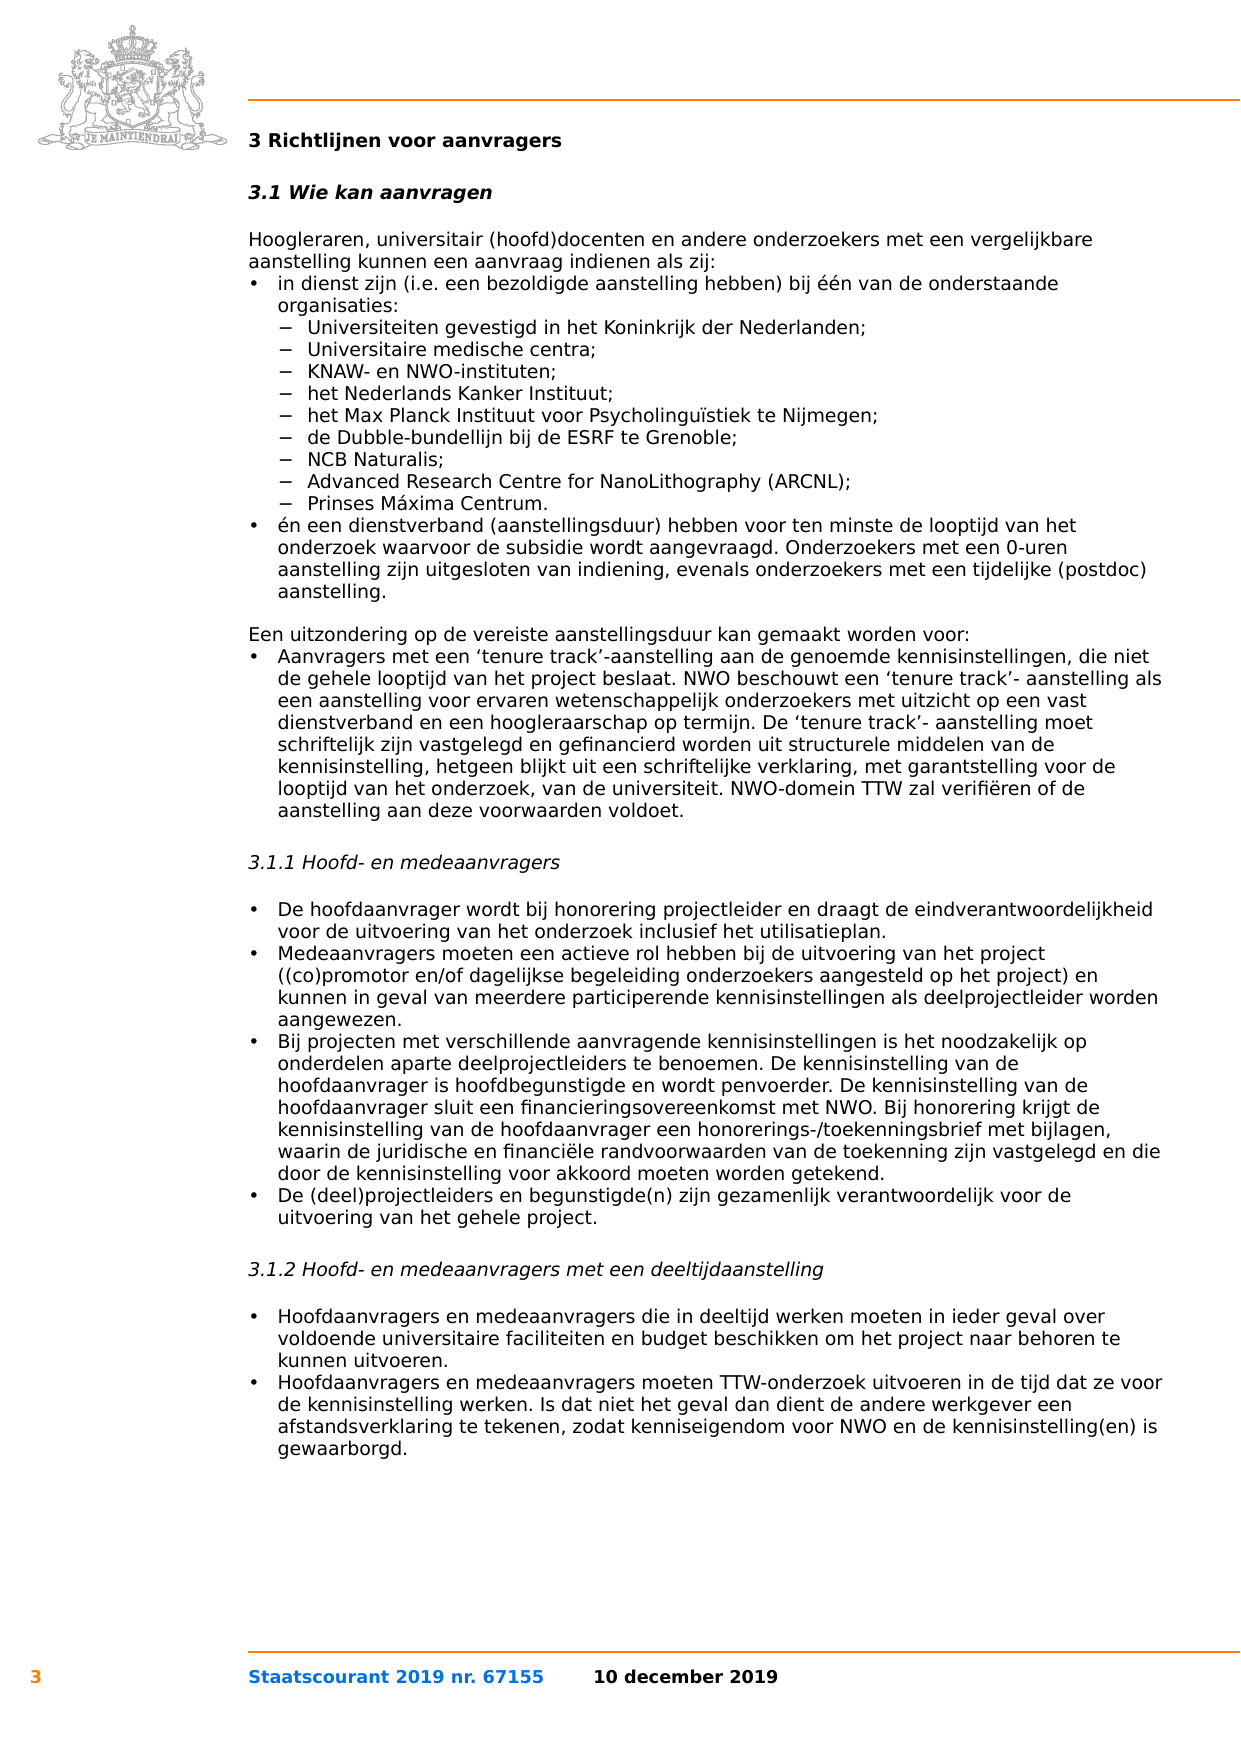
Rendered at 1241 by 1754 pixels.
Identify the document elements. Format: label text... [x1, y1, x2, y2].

text − Prinses Máxima Centrum. [278, 493, 1163, 514]
text − NCB Naturalis; [278, 449, 1163, 471]
text • De (deel)projectleiders en begunstigde(n) zijn gezamenlijk verantwoordelijk voor de uitvoering van het gehele project. [248, 1185, 1163, 1229]
text − Universiteiten gevestigd in het Koninkrijk der Nederlanden; [278, 317, 1163, 339]
text − Advanced Research Centre for NanoLithography (ARCNL); [278, 471, 1163, 493]
text • Bij projecten met verschillende aanvragende kennisinstellingen is het noodzakelijk op onderdelen aparte deelprojectleiders te benoemen. De kennisinstelling van de hoofdaanvrager is hoofdbegunstigde en wordt penvoerder. De kennisinstelling van de hoofdaanvrager sluit een financieringsovereenkomst met NWO. Bij honorering krijgt de kennisinstelling van de hoofdaanvrager een honorerings-/toekenningsbrief met bijlagen, waarin de juridische en financiële randvoorwaarden van de toekenning zijn vastgelegd en die door de kennisinstelling voor akkoord moeten worden getekend. [248, 1031, 1163, 1185]
text • Medeaanvragers moeten een actieve rol hebben bij de uitvoering van het project ((co)promotor en/of dagelijkse begeleiding onderzoekers aangesteld op het project) en kunnen in geval van meerdere participerende kennisinstellingen als deelprojectleider worden aangewezen. [248, 943, 1163, 1031]
text − Universitaire medische centra; [278, 339, 1163, 361]
text − KNAW- en NWO-instituten; [278, 361, 1163, 383]
picture [38, 25, 227, 150]
text • Aanvragers met een ‘tenure track’-aanstelling aan de genoemde kennisinstellingen, die niet de gehele looptijd van het project beslaat. NWO beschouwt een ‘tenure track’- aanstelling als een aanstelling voor ervaren wetenschappelijk onderzoekers met uitzicht op een vast dienstverband en een hoogleraarschap op termijn. De ‘tenure track’- aanstelling moet schriftelijk zijn vastgelegd en gefinancierd worden uit structurele middelen van de kennisinstelling, hetgeen blijkt uit een schriftelijke verklaring, met garantstelling voor de looptijd van het onderzoek, van de universiteit. NWO-domein TTW zal verifiëren of de aanstelling aan deze voorwaarden voldoet. [248, 646, 1163, 822]
subtitle 3.1 Wie kan aanvragen [248, 182, 1163, 204]
text • De hoofdaanvrager wordt bij honorering projectleider en draagt de eindverantwoordelijkheid voor de uitvoering van het onderzoek inclusief het utilisatieplan. [248, 899, 1163, 943]
text − het Max Planck Instituut voor Psycholinguïstiek te Nijmegen; [278, 405, 1163, 427]
text Een uitzondering op de vereiste aanstellingsduur kan gemaakt worden voor: [248, 624, 1163, 646]
subtitle 3.1.2 Hoofd- en medeaanvragers met een deeltijdaanstelling [248, 1259, 1163, 1281]
text − het Nederlands Kanker Instituut; [278, 383, 1163, 405]
text Hoogleraren, universitair (hoofd)docenten en andere onderzoekers met een vergelijkbare aanstelling kunnen een aanvraag indienen als zij: [248, 229, 1163, 273]
text • én een dienstverband (aanstellingsduur) hebben voor ten minste de looptijd van het onderzoek waarvoor de subsidie wordt aangevraagd. Onderzoekers met een 0-uren aanstelling zijn uitgesloten van indiening, evenals onderzoekers met een tijdelijke (postdoc) aanstelling. [248, 514, 1163, 602]
text • Hoofdaanvragers en medeaanvragers moeten TTW-onderzoek uitvoeren in de tijd dat ze voor de kennisinstelling werken. Is dat niet het geval dan dient de andere werkgever een afstandsverklaring te tekenen, zodat kenniseigendom voor NWO en de kennisinstelling(en) is gewaarborgd. [248, 1372, 1163, 1460]
text − de Dubble-bundellijn bij de ESRF te Grenoble; [278, 427, 1163, 449]
text • Hoofdaanvragers en medeaanvragers die in deeltijd werken moeten in ieder geval over voldoende universitaire faciliteiten en budget beschikken om het project naar behoren te kunnen uitvoeren. [248, 1306, 1163, 1372]
subtitle 3 Richtlijnen voor aanvragers [248, 130, 1163, 152]
text • in dienst zijn (i.e. een bezoldigde aanstelling hebben) bij één van de onderstaande organisaties: [248, 273, 1163, 317]
subtitle 3.1.1 Hoofd- en medeaanvragers [248, 852, 1163, 874]
